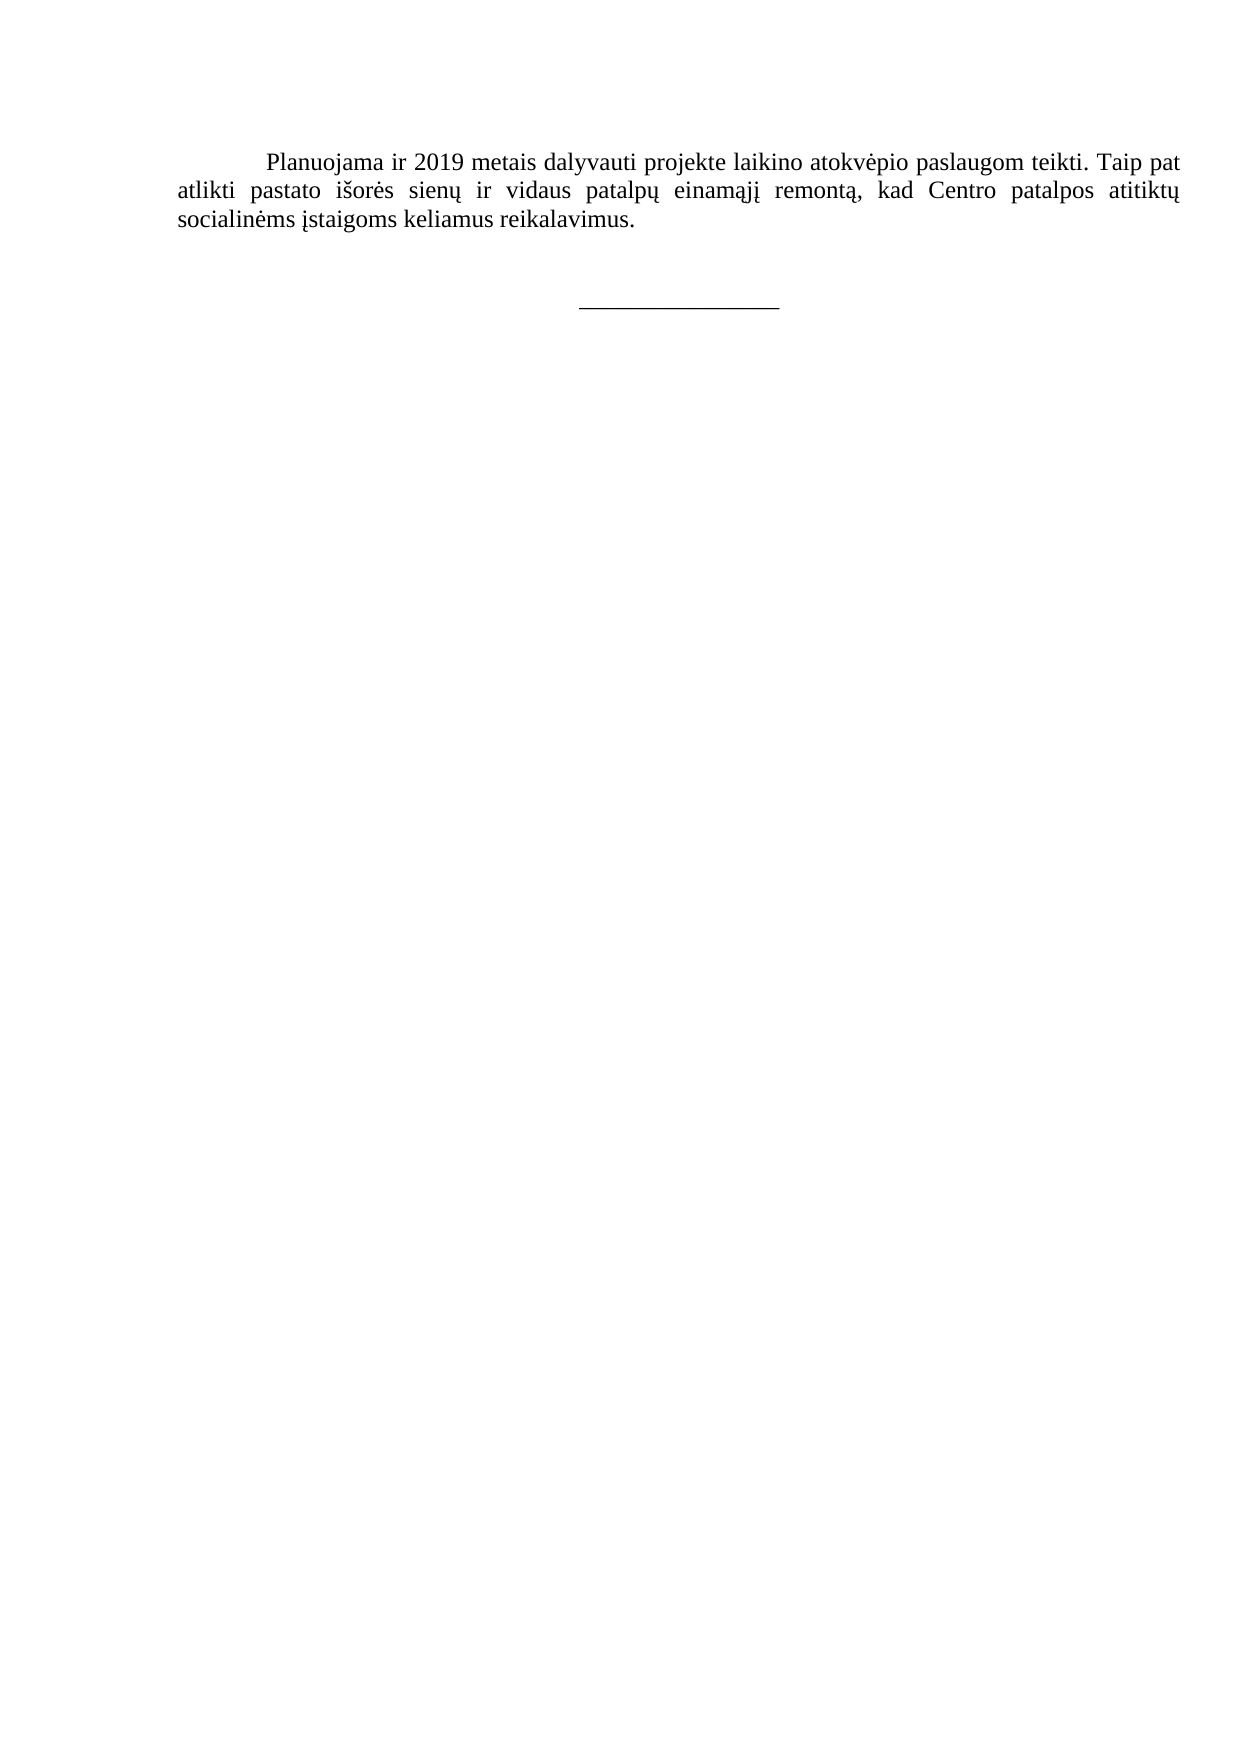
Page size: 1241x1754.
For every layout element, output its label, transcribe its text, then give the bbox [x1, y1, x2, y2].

text Planuojama ir 2019 metais dalyvauti projekte laikino atokvėpio paslaugom teikti. Taip pat atlikti pastato išorės sienų ir vidaus patalpų einamąjį remontą, kad Centro patalpos atitiktų socialinėms įstaigoms keliamus reikalavimus. [177, 147, 1181, 233]
list ________________ [177, 283, 1181, 311]
